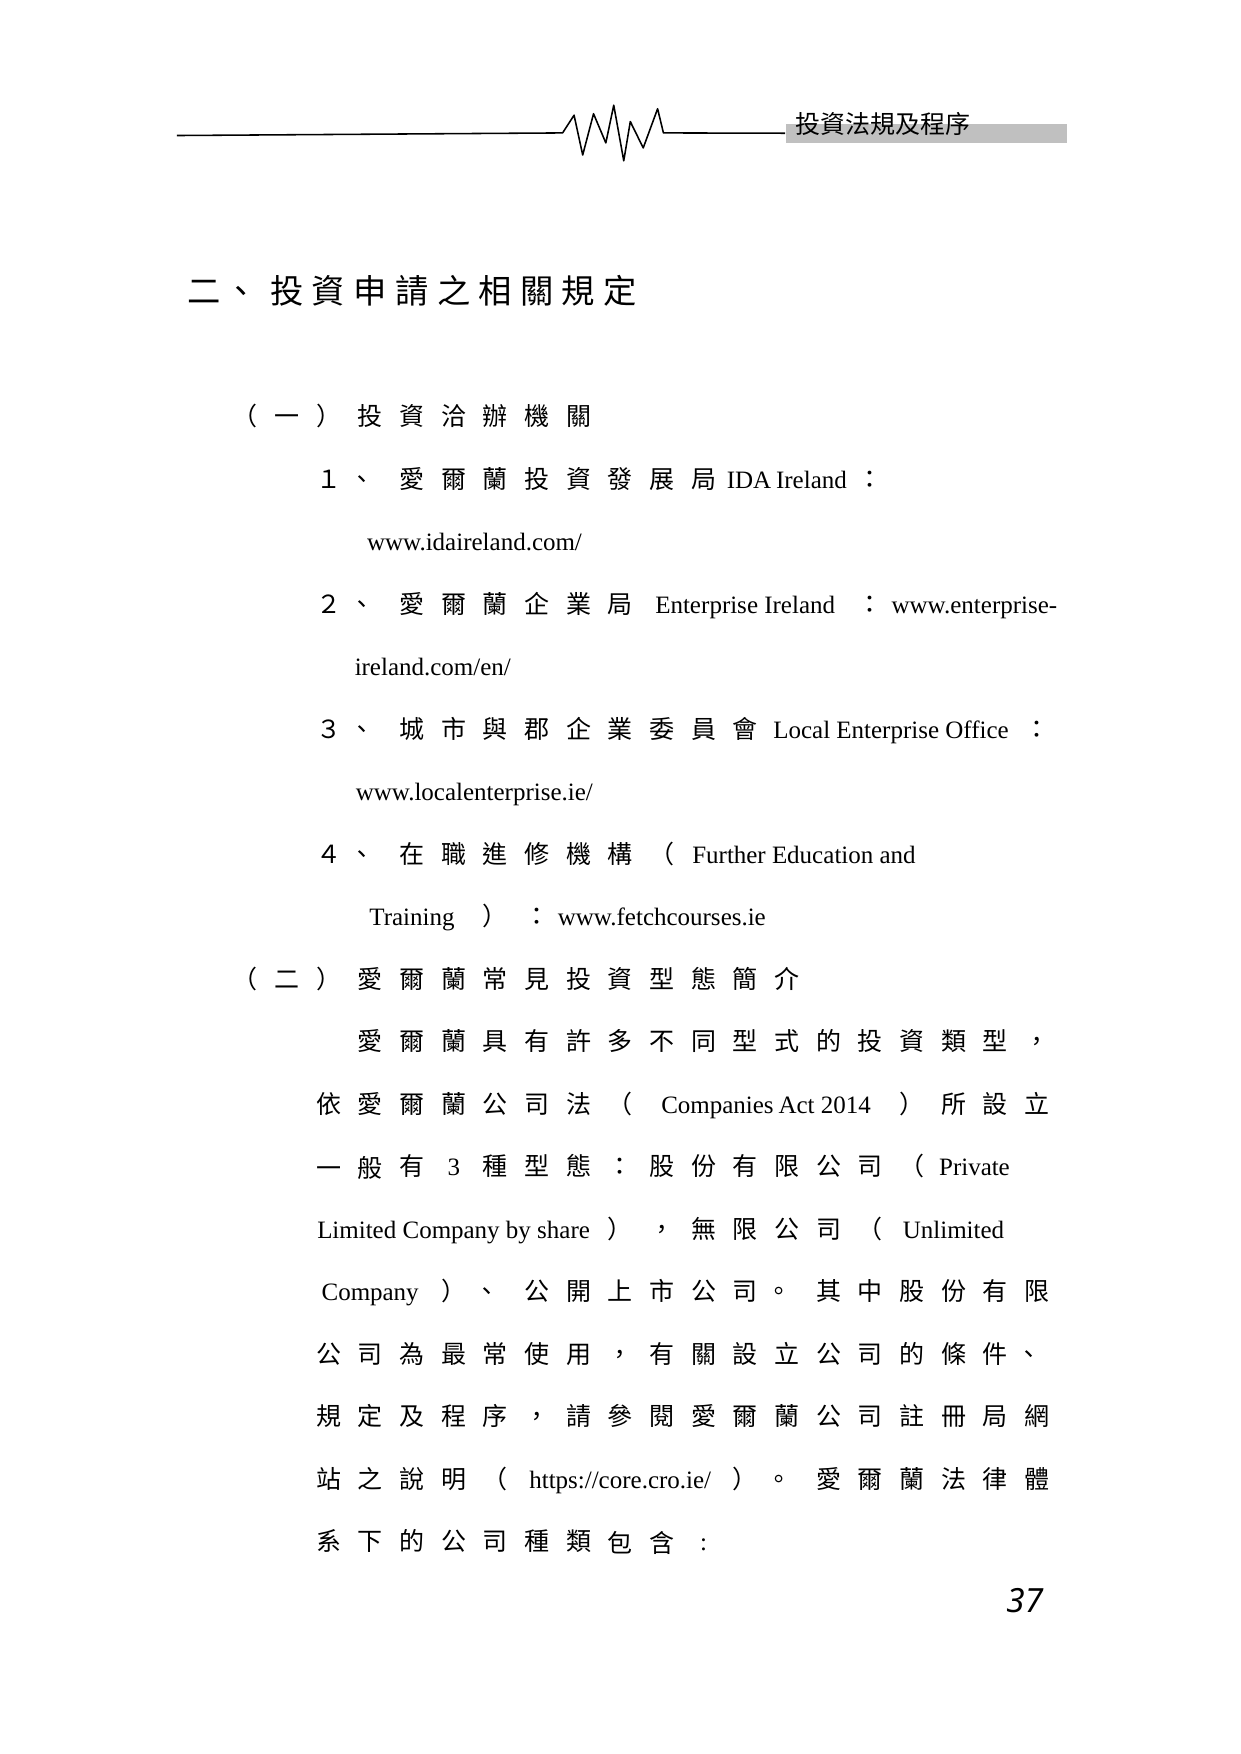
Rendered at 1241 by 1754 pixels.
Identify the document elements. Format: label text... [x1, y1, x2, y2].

text １、愛爾蘭投資發展局IDA Ireland：www.idaireland.com/ [281, 438, 1058, 563]
text ２、愛爾蘭企業局Enterprise Ireland：www.enterprise-ireland.com/en/ [281, 563, 1058, 688]
text 二、投資申請之相關規定 [183, 250, 1058, 313]
text ３、城市與郡企業委員會Local Enterprise Office：www.localenterprise.ie/ [281, 688, 1058, 813]
text ４、在職進修機構（Further Education and Training）：www.fetchcourses.ie [281, 813, 1058, 938]
text （二）愛爾蘭常見投資型態簡介 [207, 938, 1058, 1000]
text 愛爾蘭具有許多不同型式的投資類型，依愛爾蘭公司法（Companies Act 2014）所設立一般有3種型態：股份有限公司（Private Limited Company by share），無限公司（Unlimited Company）、公開上市公司。其中股份有限公司為最常使用，有關設立公司的條件、規定及程序，請參閱愛爾蘭公司註冊局網站之說明（https://core.cro.ie/）。愛爾蘭法律體系下的公司種類包含: [281, 1000, 1058, 1563]
text （一）投資洽辦機關 [207, 375, 1058, 438]
